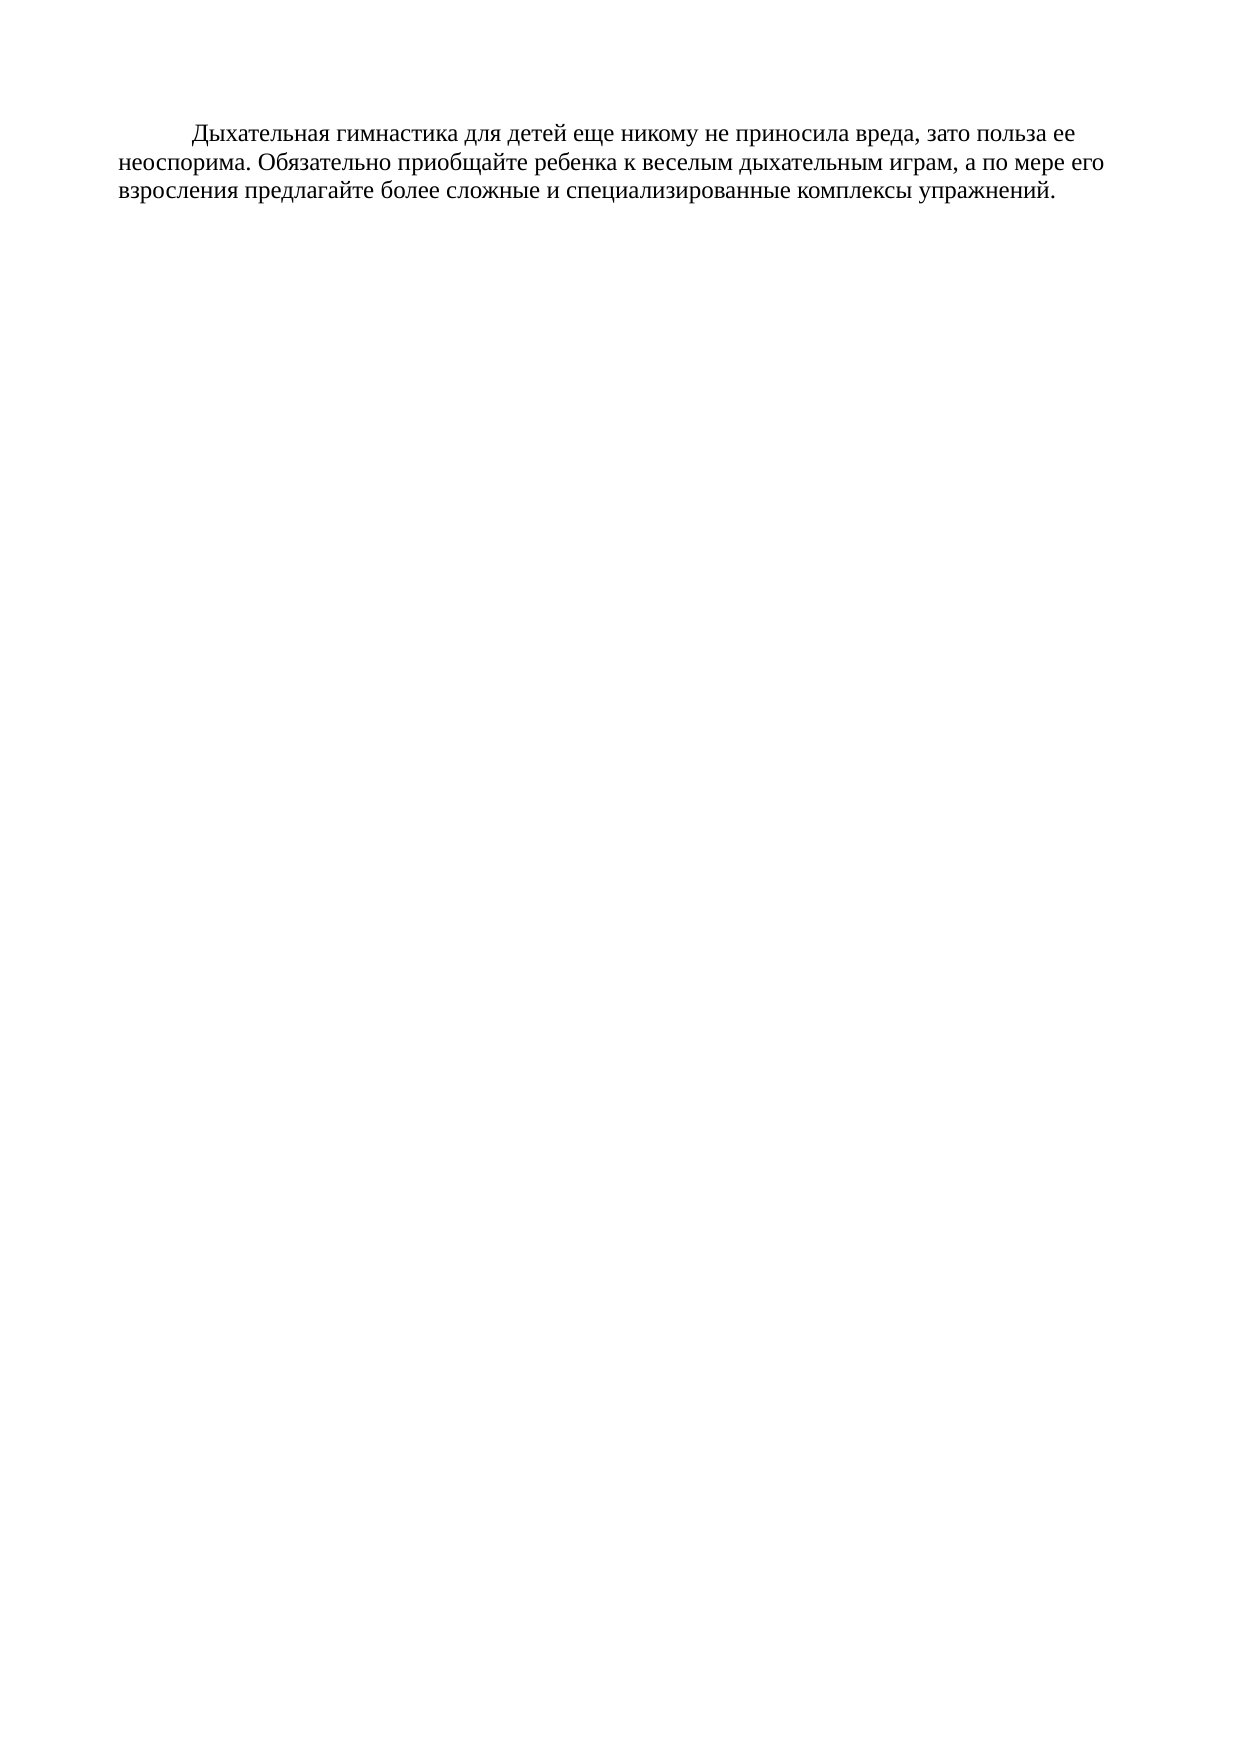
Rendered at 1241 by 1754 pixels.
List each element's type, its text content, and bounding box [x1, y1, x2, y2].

text Дыхательная гимнастика для детей еще никому не приносила вреда, зато польза ее неоспорима. Обязательно приобщайте ребенка к веселым дыхательным играм, а по мере его взросления предлагайте более сложные и специализированные комплексы упражнений. [118, 118, 1122, 204]
